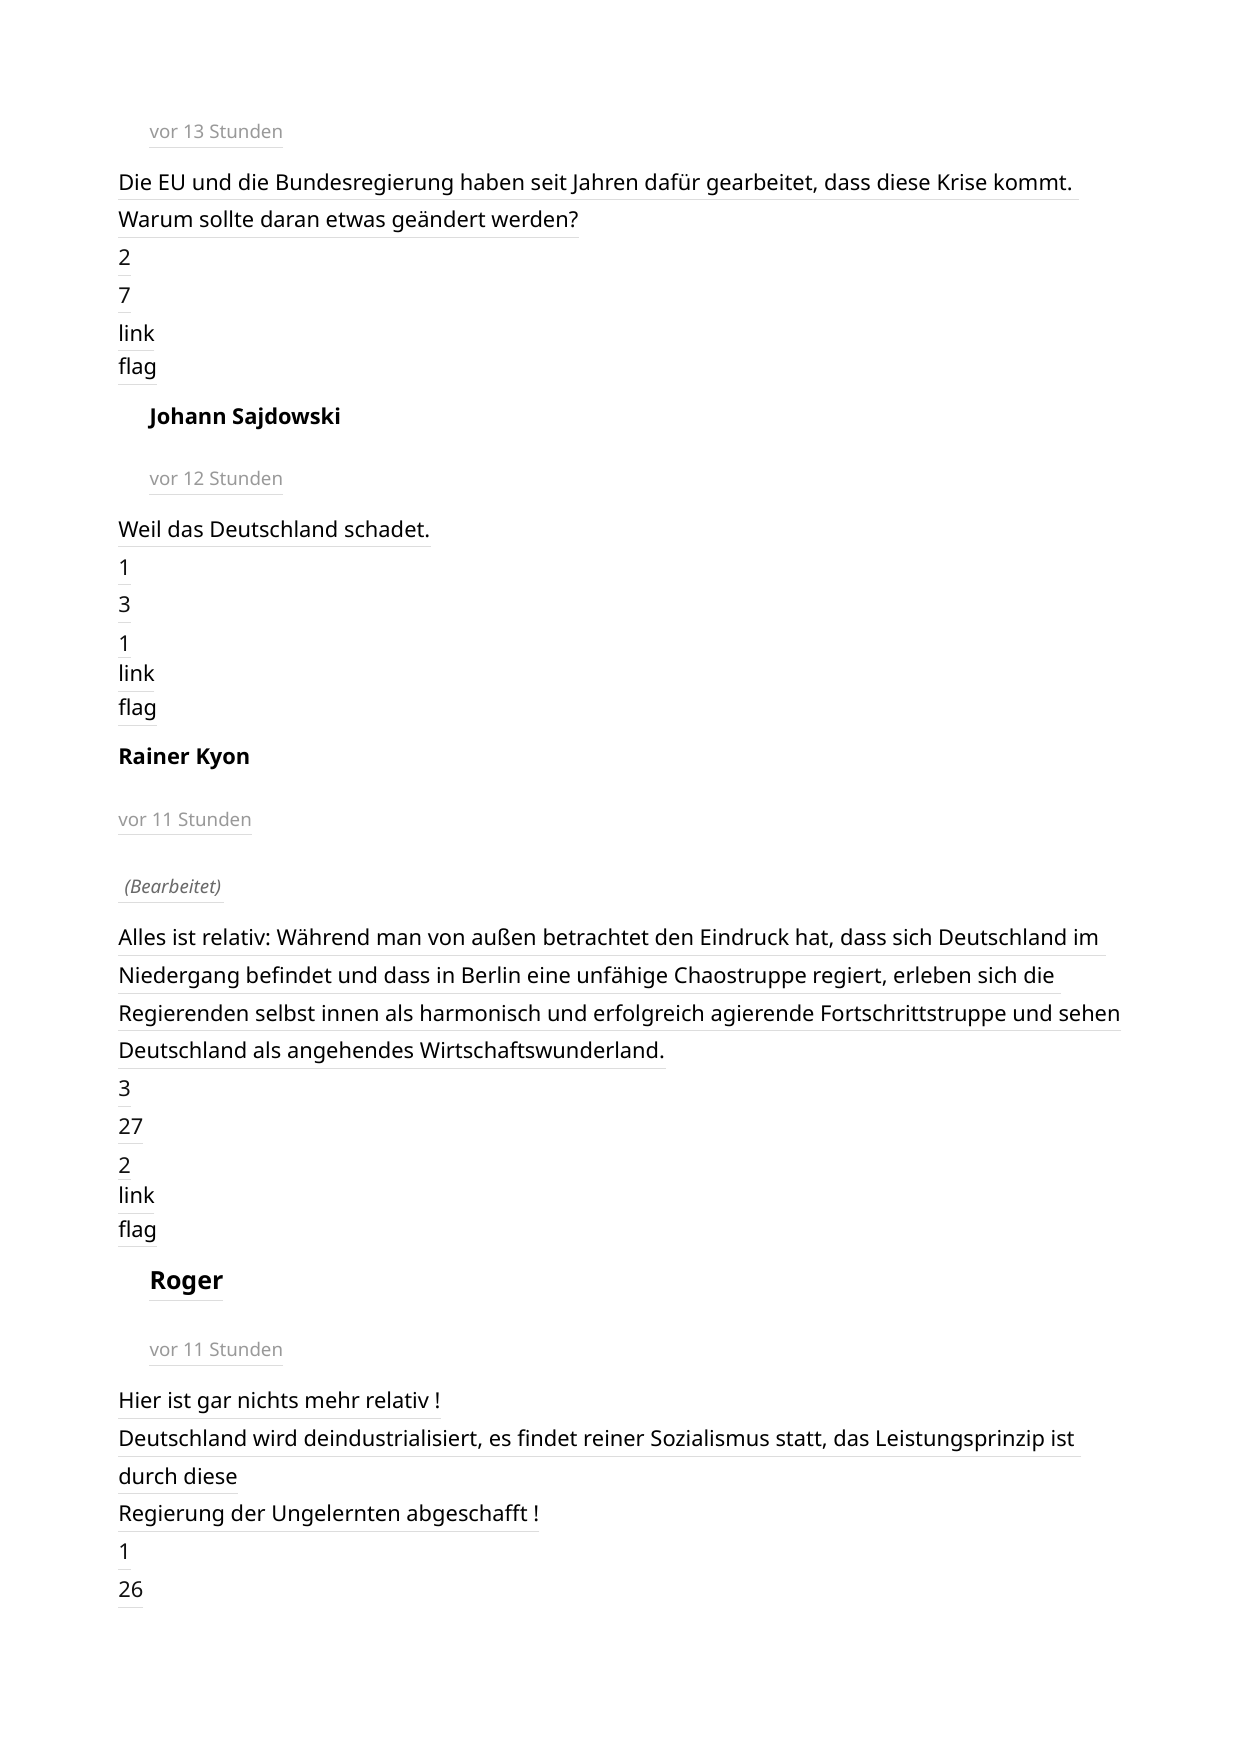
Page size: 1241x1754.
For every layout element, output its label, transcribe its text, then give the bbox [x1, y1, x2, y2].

text Rainer Kyon [118, 741, 1122, 771]
text flag [118, 1214, 1122, 1247]
text Hier ist gar nichts mehr relativ ! Deutschland wird deindustrialisiert, es findet reiner Sozialismus statt, das Leistungsprinzip ist durch diese Regierung der Ungelernten abgeschafft ! [118, 1385, 1122, 1532]
text Deutschland als angehendes Wirtschaftswunderland. [118, 1031, 1122, 1069]
text 3 [118, 589, 1122, 623]
text 1 [118, 551, 1122, 585]
text Die EU und die Bundesregierung haben seit Jahren dafür gearbeitet, dass diese Krise kommt. Warum sollte daran etwas geändert werden? [118, 167, 1122, 238]
text vor 11 Stunden [149, 1337, 1117, 1366]
text Johann Sajdowski [149, 401, 1122, 430]
text 7 [118, 280, 1122, 313]
text 26 [118, 1574, 1122, 1608]
text 2 [118, 1148, 1122, 1180]
text 2 [118, 242, 1122, 276]
text vor 13 Stunden [149, 118, 1117, 148]
text vor 11 Stunden [118, 806, 1117, 835]
text 1 [118, 1536, 1122, 1570]
text flag [118, 692, 1122, 726]
text Roger [149, 1263, 1122, 1301]
text 1 [118, 627, 1122, 658]
text 3 [118, 1073, 1122, 1107]
text (Bearbeitet) [118, 870, 1122, 903]
text vor 12 Stunden [149, 465, 1117, 495]
text link [118, 317, 1122, 351]
text Alles ist relativ: Während man von außen betrachtet den Eindruck hat, dass sich Deutschland im Niedergang befindet und dass in Berlin eine unfähige Chaostruppe regiert, erleben sich die Regierenden selbst innen als harmonisch und erfolgreich agierende Fortschrittstruppe und sehen [118, 922, 1122, 1030]
text Weil das Deutschland schadet. [118, 514, 1122, 547]
text 27 [118, 1111, 1122, 1144]
text link [118, 658, 1122, 692]
text flag [118, 351, 1122, 385]
text link [118, 1180, 1122, 1214]
